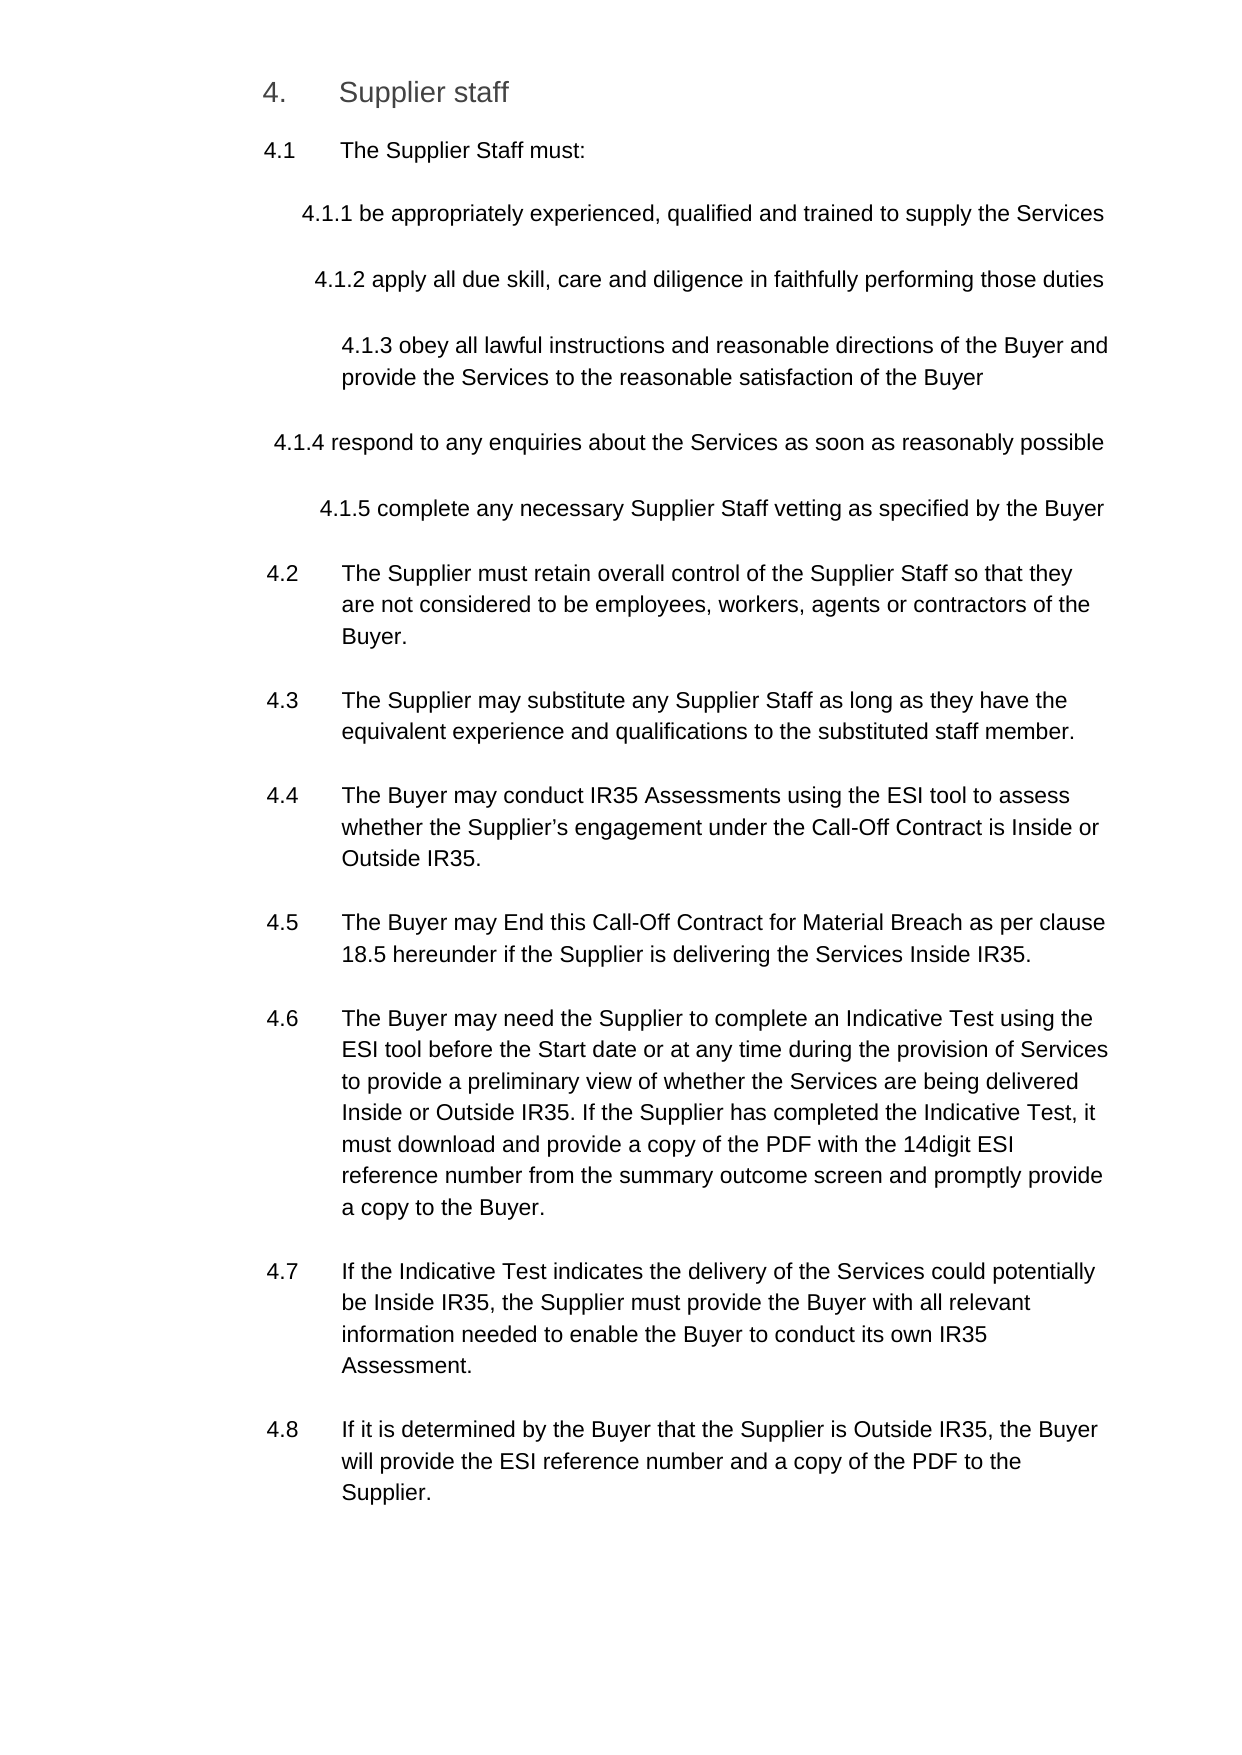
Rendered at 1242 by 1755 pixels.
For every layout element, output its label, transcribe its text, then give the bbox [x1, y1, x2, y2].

text 4.6 The Buyer may need the Supplier to complete an Indicative Test using the ESI tool before the Start date or at any time during the provision of Services to provide a preliminary view of whether the Services are being delivered Inside or Outside IR35. If the Supplier has completed the Indicative Test, it must download and provide a copy of the PDF with the 14digit ESI reference number from the summary outcome screen and promptly provide a copy to the Buyer. [266, 1004, 1109, 1220]
text 4.1 The Supplier Staff must: [150, 137, 1111, 164]
subtitle 4. Supplier staff [150, 75, 1111, 108]
text 4.1.3 obey all lawful instructions and reasonable directions of the Buyer and provide the Services to the reasonable satisfaction of the Buyer [266, 331, 1109, 391]
text 4.3 The Supplier may substitute any Supplier Staff as long as they have the equivalent experience and qualifications to the substituted staff member. [266, 687, 1109, 744]
text 4.1.4 respond to any enquiries about the Services as soon as reasonably possible [150, 428, 1111, 456]
text 4.4 The Buyer may conduct IR35 Assessments using the ESI tool to assess whether the Supplier’s engagement under the Call-Off Contract is Inside or Outside IR35. [266, 782, 1109, 872]
text 4.1.2 apply all due skill, care and diligence in faithfully performing those duties [150, 265, 1111, 293]
text 4.8 If it is determined by the Buyer that the Supplier is Outside IR35, the Buyer will provide the ESI reference number and a copy of the PDF to the Supplier. [266, 1416, 1109, 1506]
text 4.5 The Buyer may End this Call-Off Contract for Material Breach as per clause 18.5 hereunder if the Supplier is delivering the Services Inside IR35. [266, 909, 1109, 967]
text 4.1.1 be appropriately experienced, qualified and trained to supply the Services [150, 199, 1111, 227]
text 4.1.5 complete any necessary Supplier Staff vetting as specified by the Buyer [150, 494, 1111, 522]
text 4.2 The Supplier must retain overall control of the Supplier Staff so that they are not considered to be employees, workers, agents or contractors of the Buyer. [266, 560, 1109, 649]
text 4.7 If the Indicative Test indicates the delivery of the Services could potentially be Inside IR35, the Supplier must provide the Buyer with all relevant information needed to enable the Buyer to conduct its own IR35 Assessment. [266, 1258, 1109, 1379]
